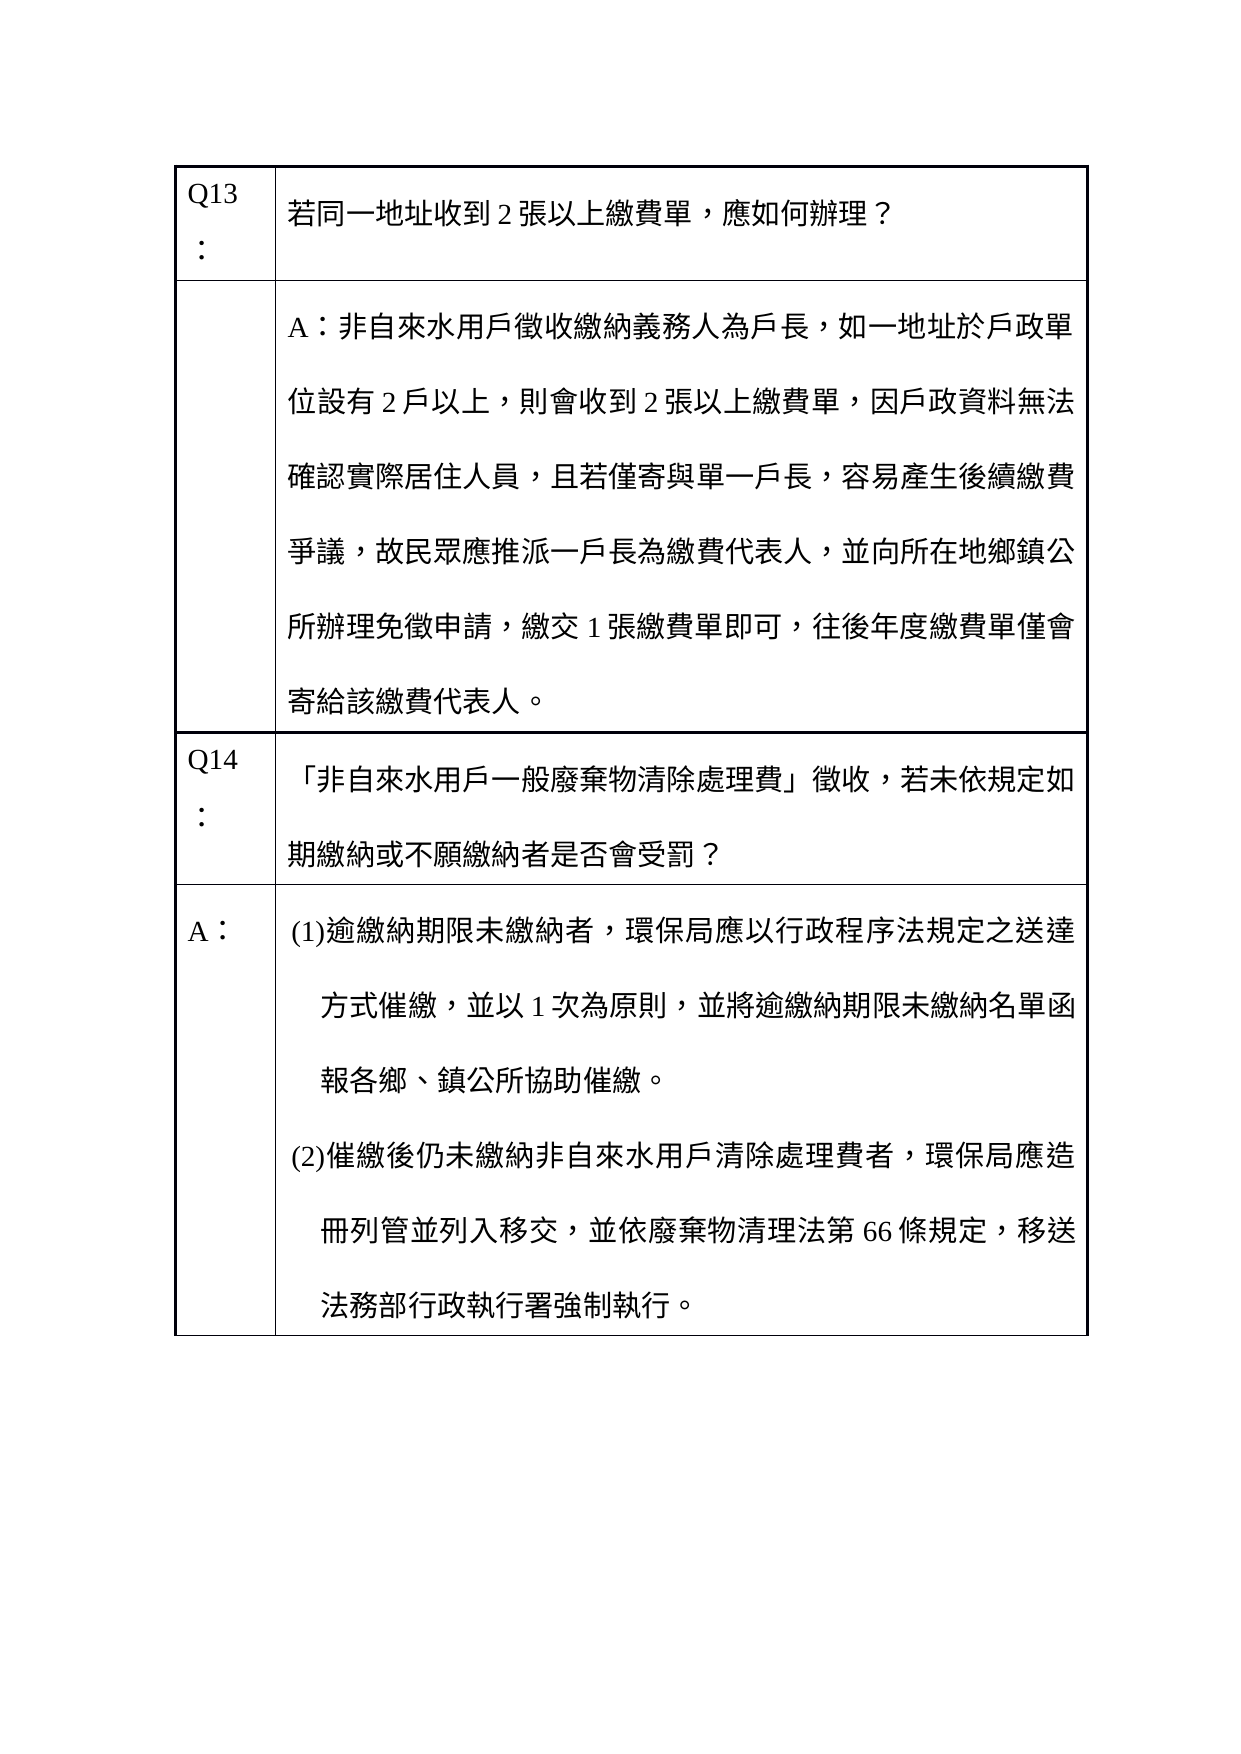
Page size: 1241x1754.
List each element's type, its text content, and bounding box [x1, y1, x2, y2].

table_cell Q14： [177, 734, 275, 884]
table_cell Q13： [177, 168, 275, 280]
table_cell 若同一地址收到2張以上繳費單，應如何辦理？ [276, 168, 1086, 280]
table_cell 「非自來水用戶一般廢棄物清除處理費」徵收，若未依規定如期繳納或不願繳納者是否會受罰？ [276, 734, 1086, 884]
table_cell A： [177, 885, 275, 1335]
table_cell A：非自來水用戶徵收繳納義務人為戶長，如一地址於戶政單位設有2戶以上，則會收到2張以上繳費單，因戶政資料無法確認實際居住人員，且若僅寄與單一戶長，容易產生後續繳費爭議，故民眾應推派一戶長為繳費代表人，並向所在地鄉鎮公所辦理免徵申請，繳交1張繳費單即可，往後年度繳費單僅會寄給該繳費代表人。 [276, 281, 1086, 731]
table_cell (1)逾繳納期限未繳納者，環保局應以行政程序法規定之送達方式催繳，並以1次為原則，並將逾繳納期限未繳納名單函報各鄉、鎮公所協助催繳。 (2)催繳後仍未繳納非自來水用戶清除處理費者，環保局應造冊列管並列入移交，並依廢棄物清理法第66條規定，移送法務部行政執行署強制執行。 [276, 885, 1086, 1335]
table_cell [177, 281, 275, 731]
